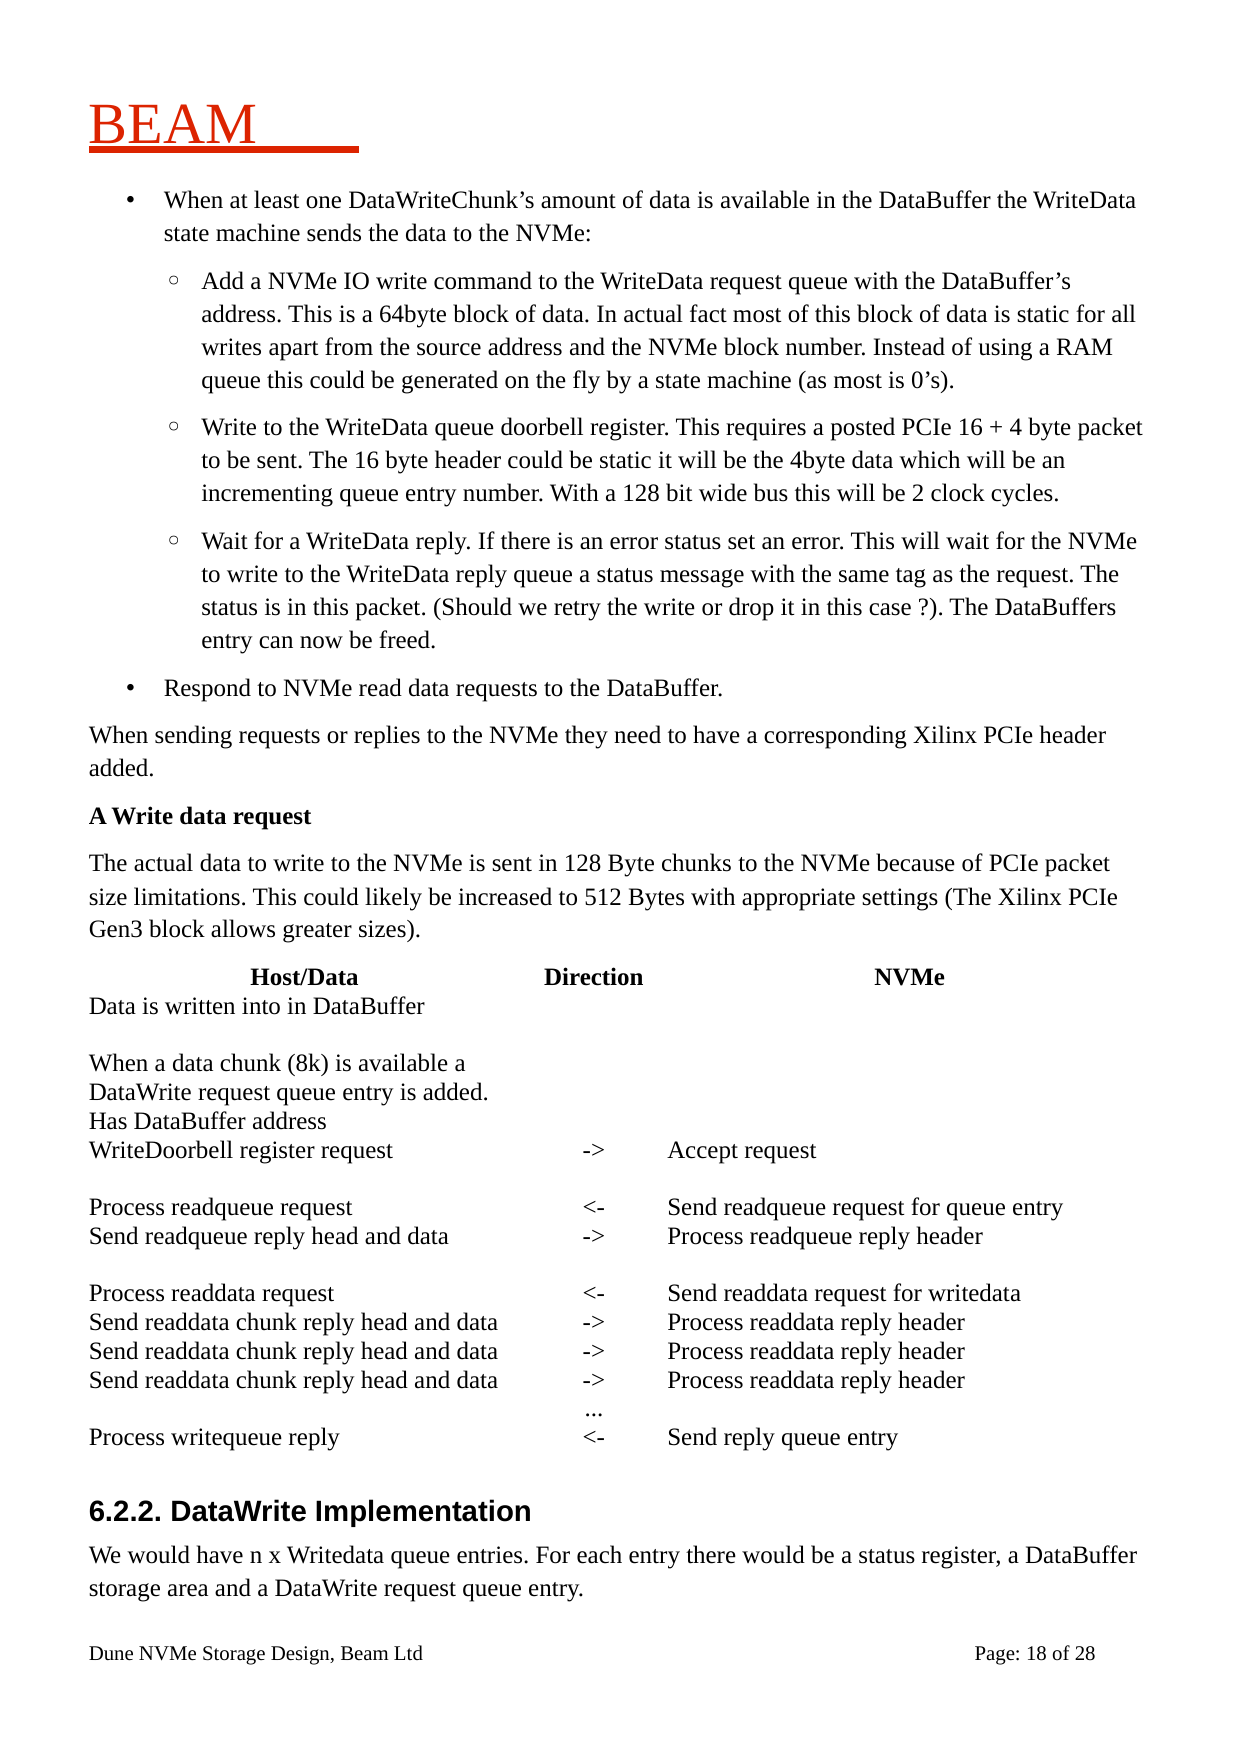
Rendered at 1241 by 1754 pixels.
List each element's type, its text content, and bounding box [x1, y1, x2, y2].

text When sending requests or replies to the NVMe they need to have a corresponding Xilinx PCIe header added. [88, 720, 1152, 782]
table_cell WriteDoorbell register request [89, 1135, 520, 1163]
table_cell Process writequeue reply [89, 1422, 520, 1451]
table_cell Process readdata request [89, 1279, 520, 1307]
table_cell [89, 1451, 520, 1480]
table_cell [520, 991, 667, 1020]
table_cell [89, 1164, 520, 1192]
table_cell [667, 1049, 1152, 1135]
table_cell [520, 1049, 667, 1135]
table_cell Process readqueue reply header [667, 1221, 1152, 1250]
table_cell Process readdata reply header [667, 1365, 1152, 1393]
table_cell -> [520, 1221, 667, 1250]
table_cell <- [520, 1279, 667, 1307]
table_cell -> [520, 1307, 667, 1336]
table_cell Accept request [667, 1135, 1152, 1163]
table_cell [89, 1394, 520, 1422]
table_cell Send readdata chunk reply head and data [89, 1336, 520, 1365]
table_cell [89, 1250, 520, 1278]
table_cell [667, 1250, 1152, 1278]
table_cell [520, 1451, 667, 1480]
table_cell Send readdata chunk reply head and data [89, 1365, 520, 1393]
text The actual data to write to the NVMe is sent in 128 Byte chunks to the NVMe because of PCIe packet size limitations. This could likely be increased to 512 Bytes with appropriate settings (The Xilinx PCIe Gen3 block allows greater sizes). [88, 848, 1152, 943]
table_cell ... [520, 1394, 667, 1422]
table_cell <- [520, 1422, 667, 1451]
subtitle DataWrite Implementation [88, 1494, 1152, 1528]
table_cell [667, 1451, 1152, 1480]
table_cell -> [520, 1336, 667, 1365]
table_cell [520, 1020, 667, 1048]
table_header Host/Data [89, 962, 520, 991]
table_cell Send readdata request for writedata [667, 1279, 1152, 1307]
text We would have n x Writedata queue entries. For each entry there would be a status register, a DataBuffer storage area and a DataWrite request queue entry. [88, 1541, 1152, 1602]
table_cell [667, 1020, 1152, 1048]
table_cell [89, 1020, 520, 1048]
table_cell When a data chunk (8k) is available a DataWrite request queue entry is added. Has DataBuffer address [89, 1049, 520, 1135]
table_cell -> [520, 1135, 667, 1163]
table_cell [520, 1164, 667, 1192]
list When at least one DataWriteChunk’s amount of data is available in the DataBuffer the WriteData state machine sends the data to the NVMe: [126, 185, 1152, 247]
table_cell [667, 1164, 1152, 1192]
list Add a NVMe IO write command to the WriteData request queue with the DataBuffer’s address. This is a 64byte block of data. In actual fact most of this block of data is static for all writes apart from the source address and the NVMe block number. Instead of using a RAM queue this could be generated on the fly by a state machine (as most is 0’s). [163, 266, 1152, 393]
table_cell [667, 991, 1152, 1020]
table_cell Send readqueue request for queue entry [667, 1192, 1152, 1221]
table_cell [667, 1394, 1152, 1422]
text A Write data request [88, 801, 1152, 830]
list Wait for a WriteData reply. If there is an error status set an error. This will wait for the NVMe to write to the WriteData reply queue a status message with the same tag as the request. The status is in this packet. (Should we retry the write or drop it in this case ?). The DataBuffers entry can now be freed. [163, 526, 1152, 654]
list Respond to NVMe read data requests to the DataBuffer. [126, 673, 1152, 701]
table_cell Send reply queue entry [667, 1422, 1152, 1451]
table_cell Send readdata chunk reply head and data [89, 1307, 520, 1336]
table_cell Process readdata reply header [667, 1336, 1152, 1365]
table_cell Send readqueue reply head and data [89, 1221, 520, 1250]
table_cell Process readqueue request [89, 1192, 520, 1221]
list Write to the WriteData queue doorbell register. This requires a posted PCIe 16 + 4 byte packet to be sent. The 16 byte header could be static it will be the 4byte data which will be an incrementing queue entry number. With a 128 bit wide bus this will be 2 clock cycles. [163, 412, 1152, 507]
table_header NVMe [667, 962, 1152, 991]
table_cell Data is written into in DataBuffer [89, 991, 520, 1020]
table_cell Process readdata reply header [667, 1307, 1152, 1336]
table_cell [520, 1250, 667, 1278]
table_cell <- [520, 1192, 667, 1221]
table_header Direction [520, 962, 667, 991]
table_cell -> [520, 1365, 667, 1393]
